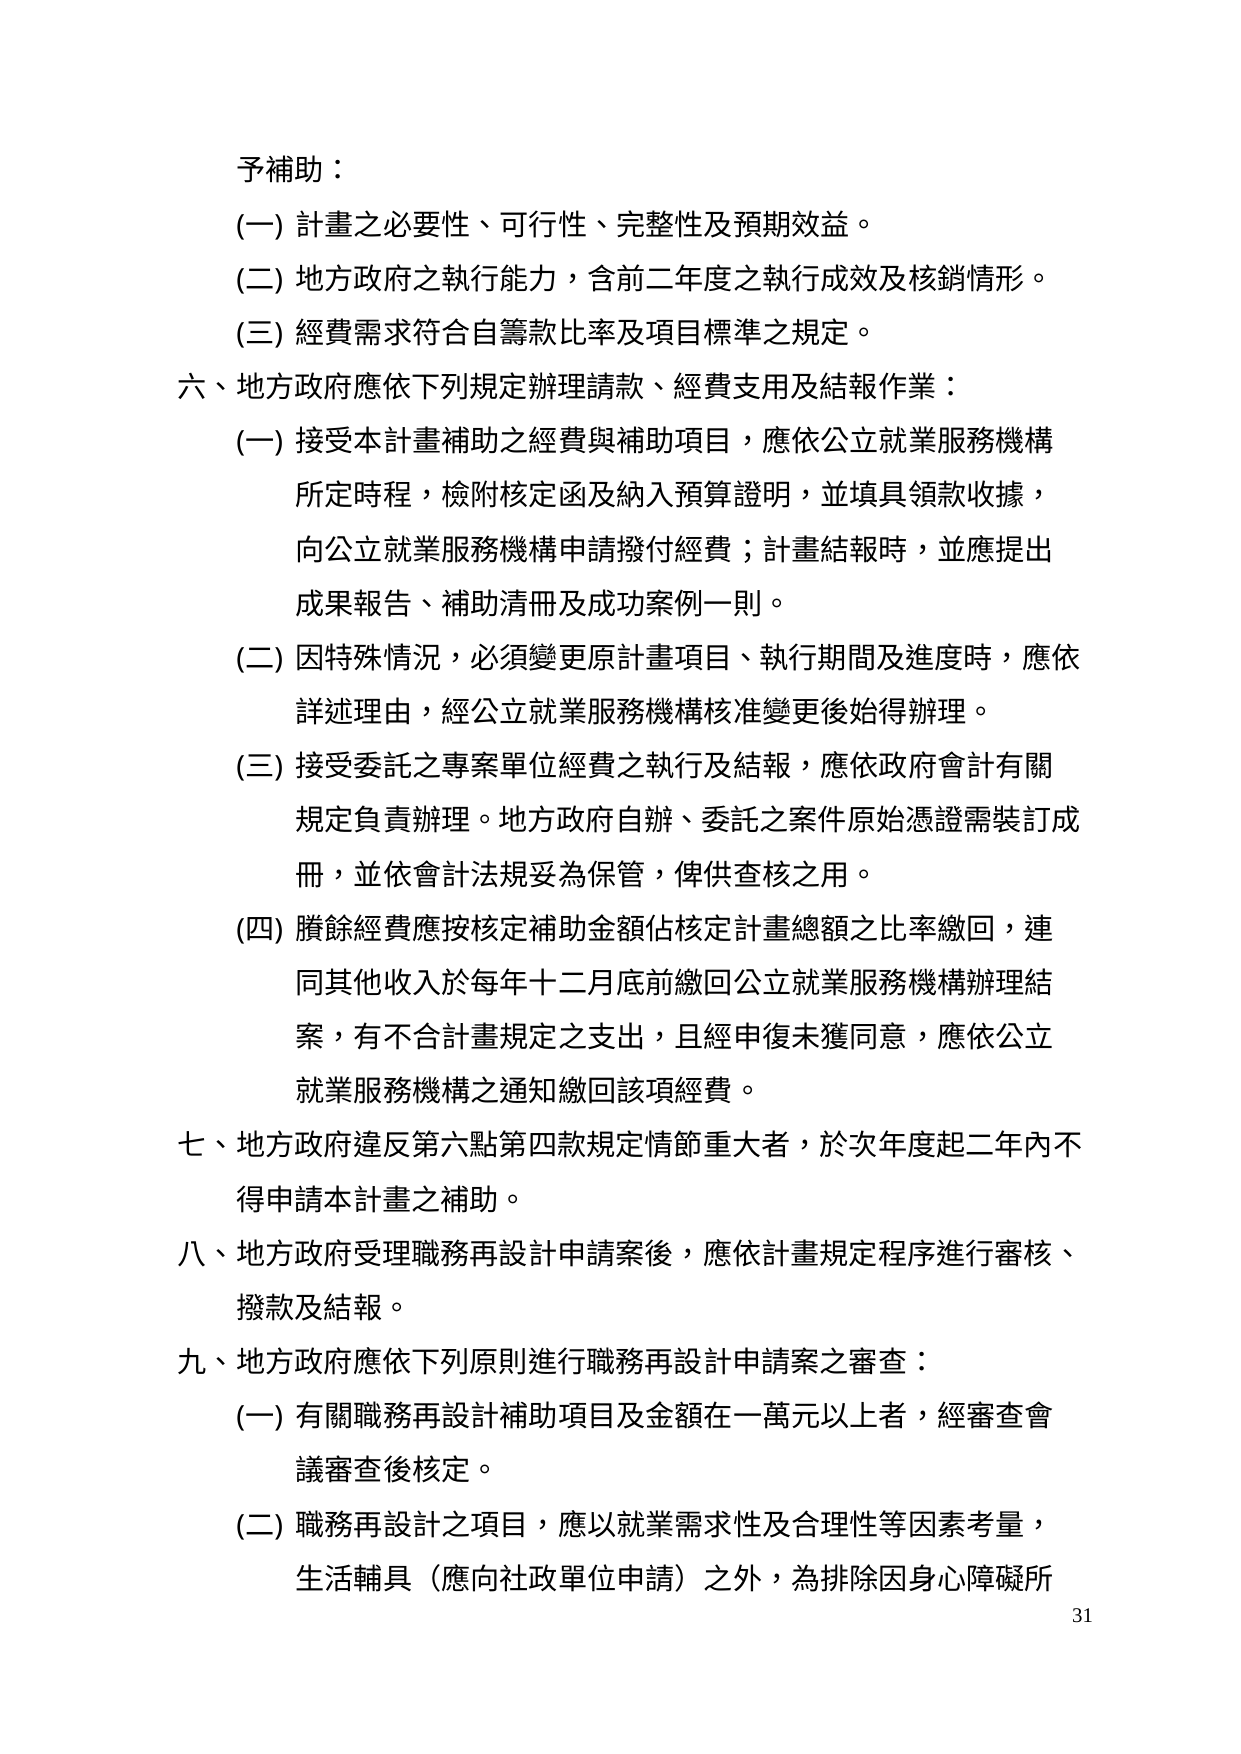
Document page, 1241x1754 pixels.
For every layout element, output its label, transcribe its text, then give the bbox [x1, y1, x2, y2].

list 計畫之必要性、可行性、完整性及預期效益。 [236, 192, 1080, 246]
list 因特殊情況，必須變更原計畫項目、執行期間及進度時，應依詳述理由，經公立就業服務機構核准變更後始得辦理。 [236, 625, 1080, 733]
list 地方政府應依下列規定辦理請款、經費支用及結報作業： [177, 354, 1092, 408]
list 地方政府應依下列原則進行職務再設計申請案之審查： [177, 1329, 1092, 1383]
list 賸餘經費應按核定補助金額佔核定計畫總額之比率繳回，連同其他收入於每年十二月底前繳回公立就業服務機構辦理結案，有不合計畫規定之支出，且經申復未獲同意，應依公立就業服務機構之通知繳回該項經費。 [236, 896, 1080, 1112]
list 有關職務再設計補助項目及金額在一萬元以上者，經審查會議審查後核定。 [236, 1383, 1080, 1492]
list 地方政府之執行能力，含前二年度之執行成效及核銷情形。 [236, 246, 1080, 300]
list 地方政府違反第六點第四款規定情節重大者，於次年度起二年內不得申請本計畫之補助。 [177, 1112, 1092, 1221]
list 接受委託之專案單位經費之執行及結報，應依政府會計有關規定負責辦理。地方政府自辦、委託之案件原始憑證需裝訂成冊，並依會計法規妥為保管，俾供查核之用。 [236, 733, 1080, 896]
list 地方政府受理職務再設計申請案後，應依計畫規定程序進行審核、撥款及結報。 [177, 1221, 1092, 1329]
list 經費需求符合自籌款比率及項目標準之規定。 [236, 300, 1080, 354]
list 職務再設計之項目，應以就業需求性及合理性等因素考量，生活輔具（應向社政單位申請）之外，為排除因身心障礙所 [236, 1492, 1080, 1600]
list 接受本計畫補助之經費與補助項目，應依公立就業服務機構所定時程，檢附核定函及納入預算證明，並填具領款收據，向公立就業服務機構申請撥付經費；計畫結報時，並應提出成果報告、補助清冊及成功案例一則。 [236, 408, 1080, 625]
list 予補助： [177, 137, 1092, 192]
